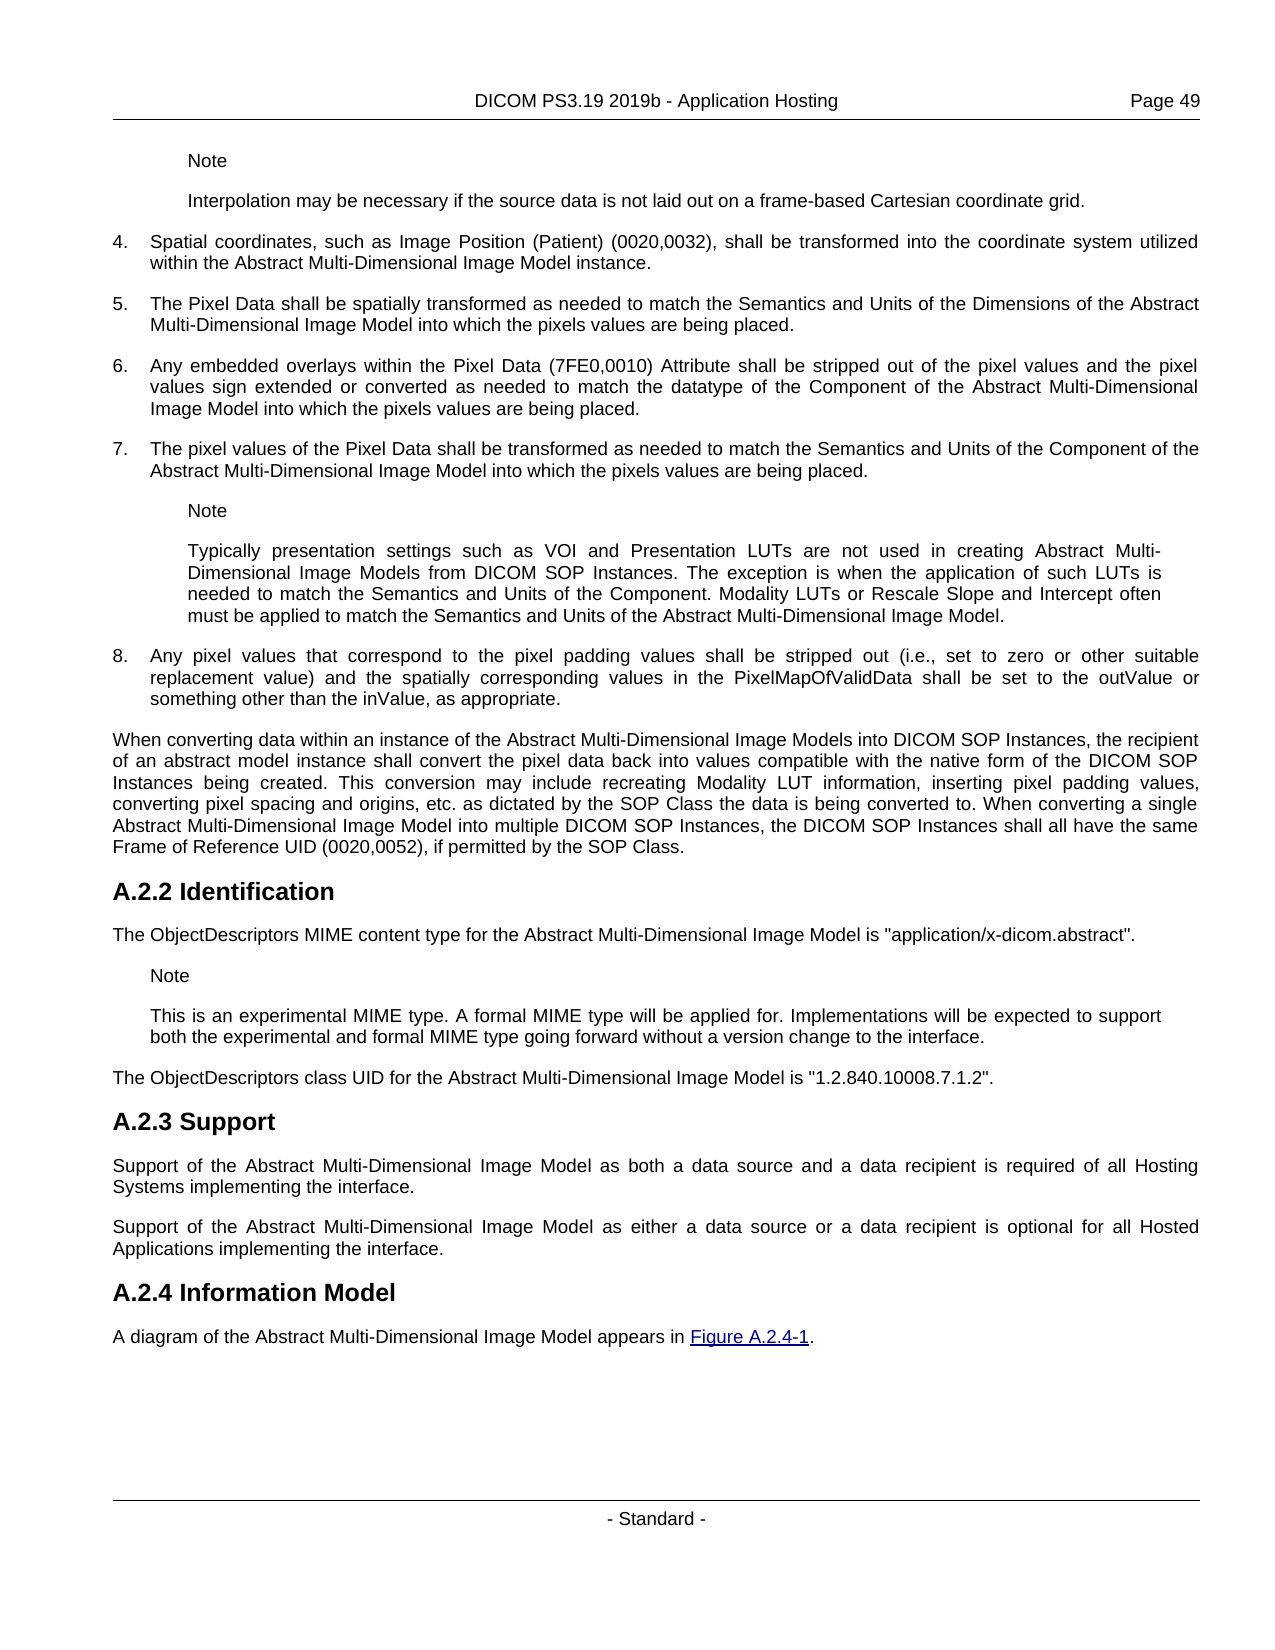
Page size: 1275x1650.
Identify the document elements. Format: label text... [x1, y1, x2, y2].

text Support of the Abstract Multi-Dimensional Image Model as either a data source or a data recipient is optional for all Hosted Applications implementing the interface. [112, 1216, 1200, 1259]
text When converting data within an instance of the Abstract Multi-Dimensional Image Models into DICOM SOP Instances, the recipient of an abstract model instance shall convert the pixel data back into values compatible with the native form of the DICOM SOP Instances being created. This conversion may include recreating Modality LUT information, inserting pixel padding values, converting pixel spacing and origins, etc. as dictated by the SOP Class the data is being converted to. When converting a single Abstract Multi-Dimensional Image Model into multiple DICOM SOP Instances, the DICOM SOP Instances shall all have the same Frame of Reference UID (0020,0052), if permitted by the SOP Class. [112, 728, 1200, 858]
text The ObjectDescriptors class UID for the Abstract Multi-Dimensional Image Model is "1.2.840.10008.7.1.2". [112, 1067, 1200, 1088]
text Support of the Abstract Multi-Dimensional Image Model as both a data source and a data recipient is required of all Hosting Systems implementing the interface. [112, 1154, 1200, 1197]
text A.2.2 Identification [112, 877, 1200, 905]
text 6. Any embedded overlays within the Pixel Data (7FE0,0010) Attribute shall be stripped out of the pixel values and the pixel values sign extended or converted as needed to match the datatype of the Component of the Abstract Multi-Dimensional Image Model into which the pixels values are being placed. [112, 354, 1200, 419]
text Note [187, 150, 1162, 172]
text Typically presentation settings such as VOI and Presentation LUTs are not used in creating Abstract Multi-Dimensional Image Models from DICOM SOP Instances. The exception is when the application of such LUTs is needed to match the Semantics and Units of the Component. Modality LUTs or Rescale Slope and Intercept often must be applied to match the Semantics and Units of the Abstract Multi-Dimensional Image Model. [187, 540, 1162, 626]
text A.2.3 Support [112, 1107, 1200, 1136]
text 5. The Pixel Data shall be spatially transformed as needed to match the Semantics and Units of the Dimensions of the Abstract Multi-Dimensional Image Model into which the pixels values are being placed. [112, 292, 1200, 336]
text 7. The pixel values of the Pixel Data shall be transformed as needed to match the Semantics and Units of the Component of the Abstract Multi-Dimensional Image Model into which the pixels values are being placed. [112, 438, 1200, 481]
text A.2.4 Information Model [112, 1278, 1200, 1307]
text A diagram of the Abstract Multi-Dimensional Image Model appears in Figure A.2.4-1. [112, 1326, 1200, 1347]
text Interpolation may be necessary if the source data is not laid out on a frame-based Cartesian coordinate grid. [187, 190, 1162, 212]
text This is an experimental MIME type. A formal MIME type will be applied for. Implementations will be expected to support both the experimental and formal MIME type going forward without a version change to the interface. [150, 1005, 1162, 1048]
text Note [150, 964, 1162, 986]
text 4. Spatial coordinates, such as Image Position (Patient) (0020,0032), shall be transformed into the coordinate system utilized within the Abstract Multi-Dimensional Image Model instance. [112, 231, 1200, 274]
text Note [187, 500, 1162, 521]
text 8. Any pixel values that correspond to the pixel padding values shall be stripped out (i.e., set to zero or other suitable replacement value) and the spatially corresponding values in the PixelMapOfValidData shall be set to the outValue or something other than the inValue, as appropriate. [112, 645, 1200, 710]
text The ObjectDescriptors MIME content type for the Abstract Multi-Dimensional Image Model is "application/x-dicom.abstract". [112, 924, 1200, 946]
